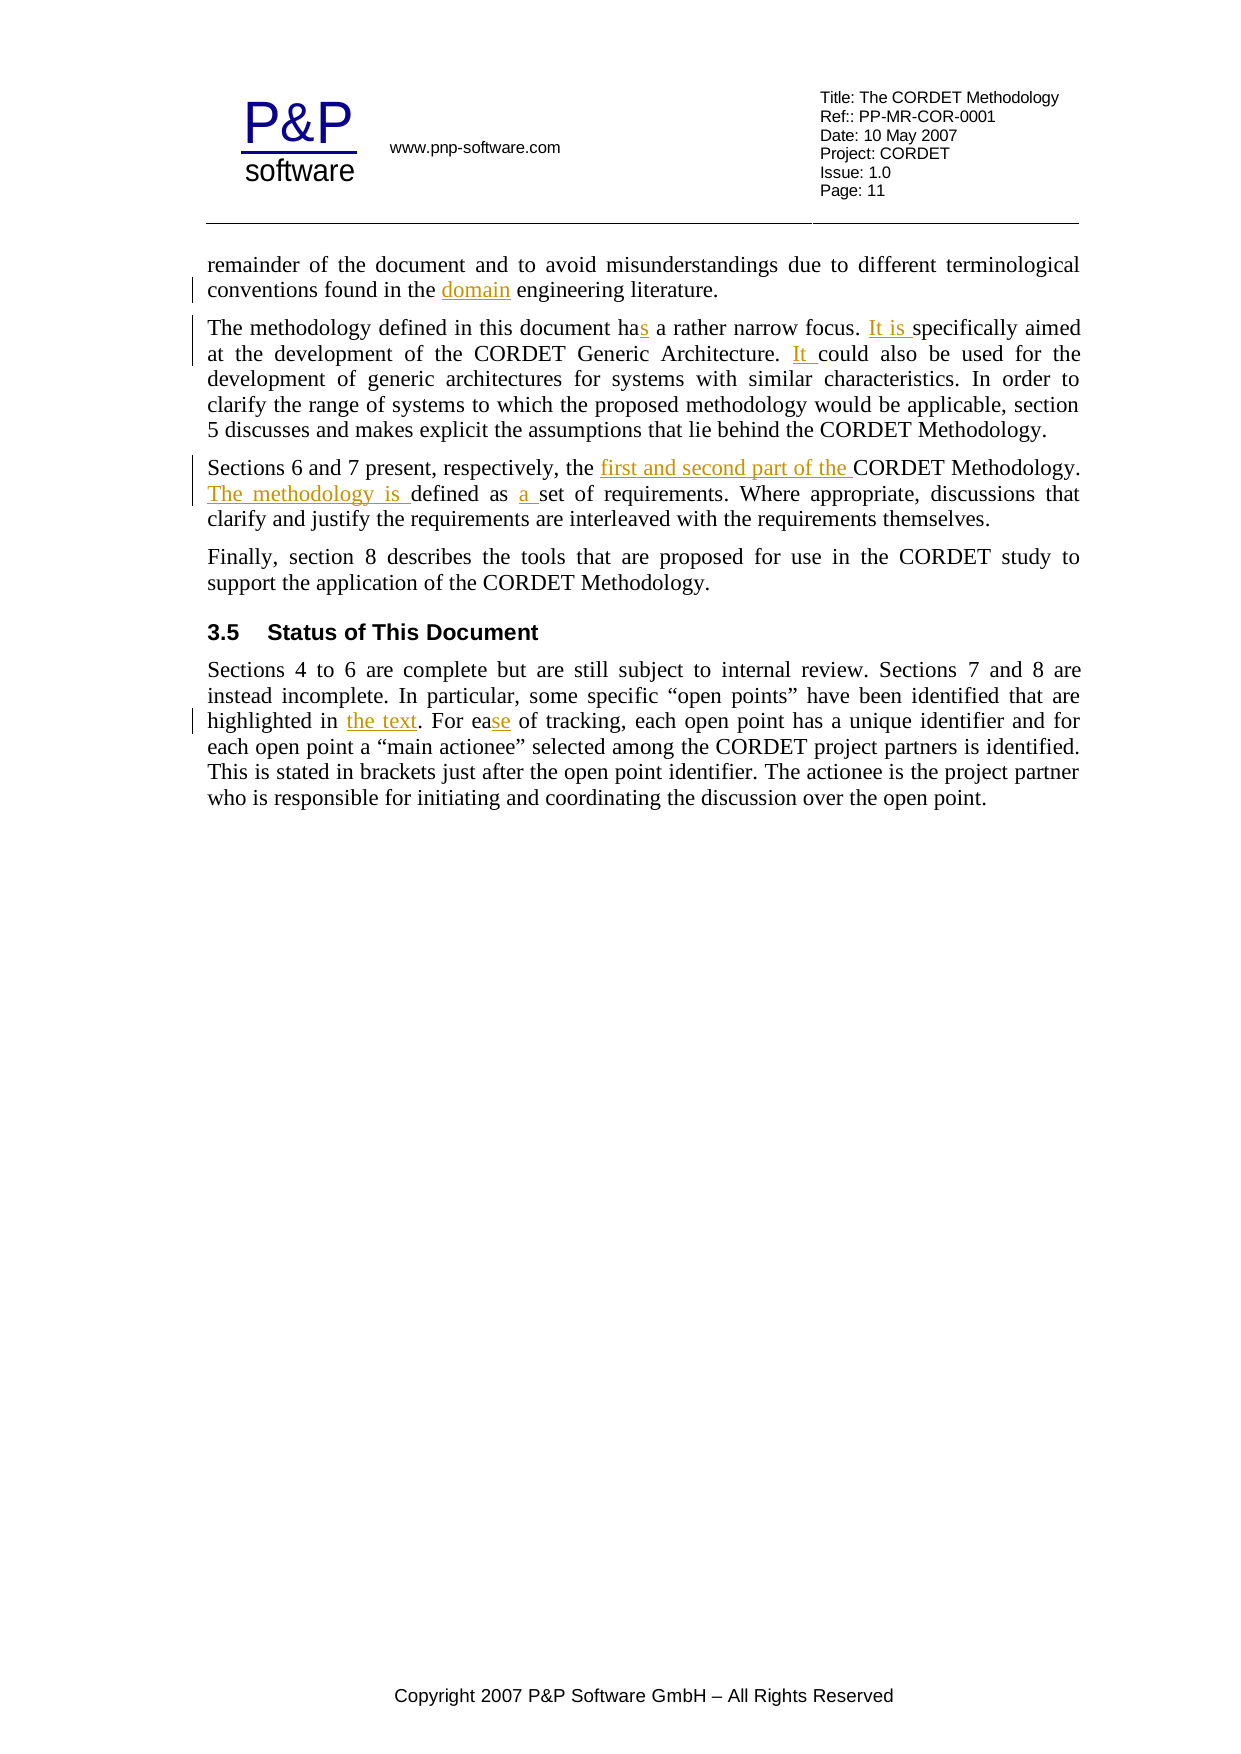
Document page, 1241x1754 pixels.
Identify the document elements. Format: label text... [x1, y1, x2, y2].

subtitle Status of This Document [207, 619, 1081, 645]
text remainder of the document and to avoid misunderstandings due to different terminological conventions found in the domain engineering literature. [207, 251, 1081, 302]
text The methodology defined in this document has a rather narrow focus. It is specifically aimed at the development of the CORDET Generic Architecture. It could also be used for the development of generic architectures for systems with similar characteristics. In order to clarify the range of systems to which the proposed methodology would be applicable, section 5 discusses and makes explicit the assumptions that lie behind the CORDET Methodology. [207, 315, 1081, 443]
text Sections 6 and 7 present, respectively, the first and second part of the CORDET Methodology. The methodology is defined as a set of requirements. Where appropriate, discussions that clarify and justify the requirements are interleaved with the requirements themselves. [207, 455, 1081, 532]
text Sections 4 to 6 are complete but are still subject to internal review. Sections 7 and 8 are instead incomplete. In particular, some specific “open points” have been identified that are highlighted in the text. For ease of tracking, each open point has a unique identifier and for each open point a “main actionee” selected among the CORDET project partners is identified. This is stated in brackets just after the open point identifier. The actionee is the project partner who is responsible for initiating and coordinating the discussion over the open point. [207, 657, 1081, 810]
text Finally, section 8 describes the tools that are proposed for use in the CORDET study to support the application of the CORDET Methodology. [207, 544, 1081, 595]
